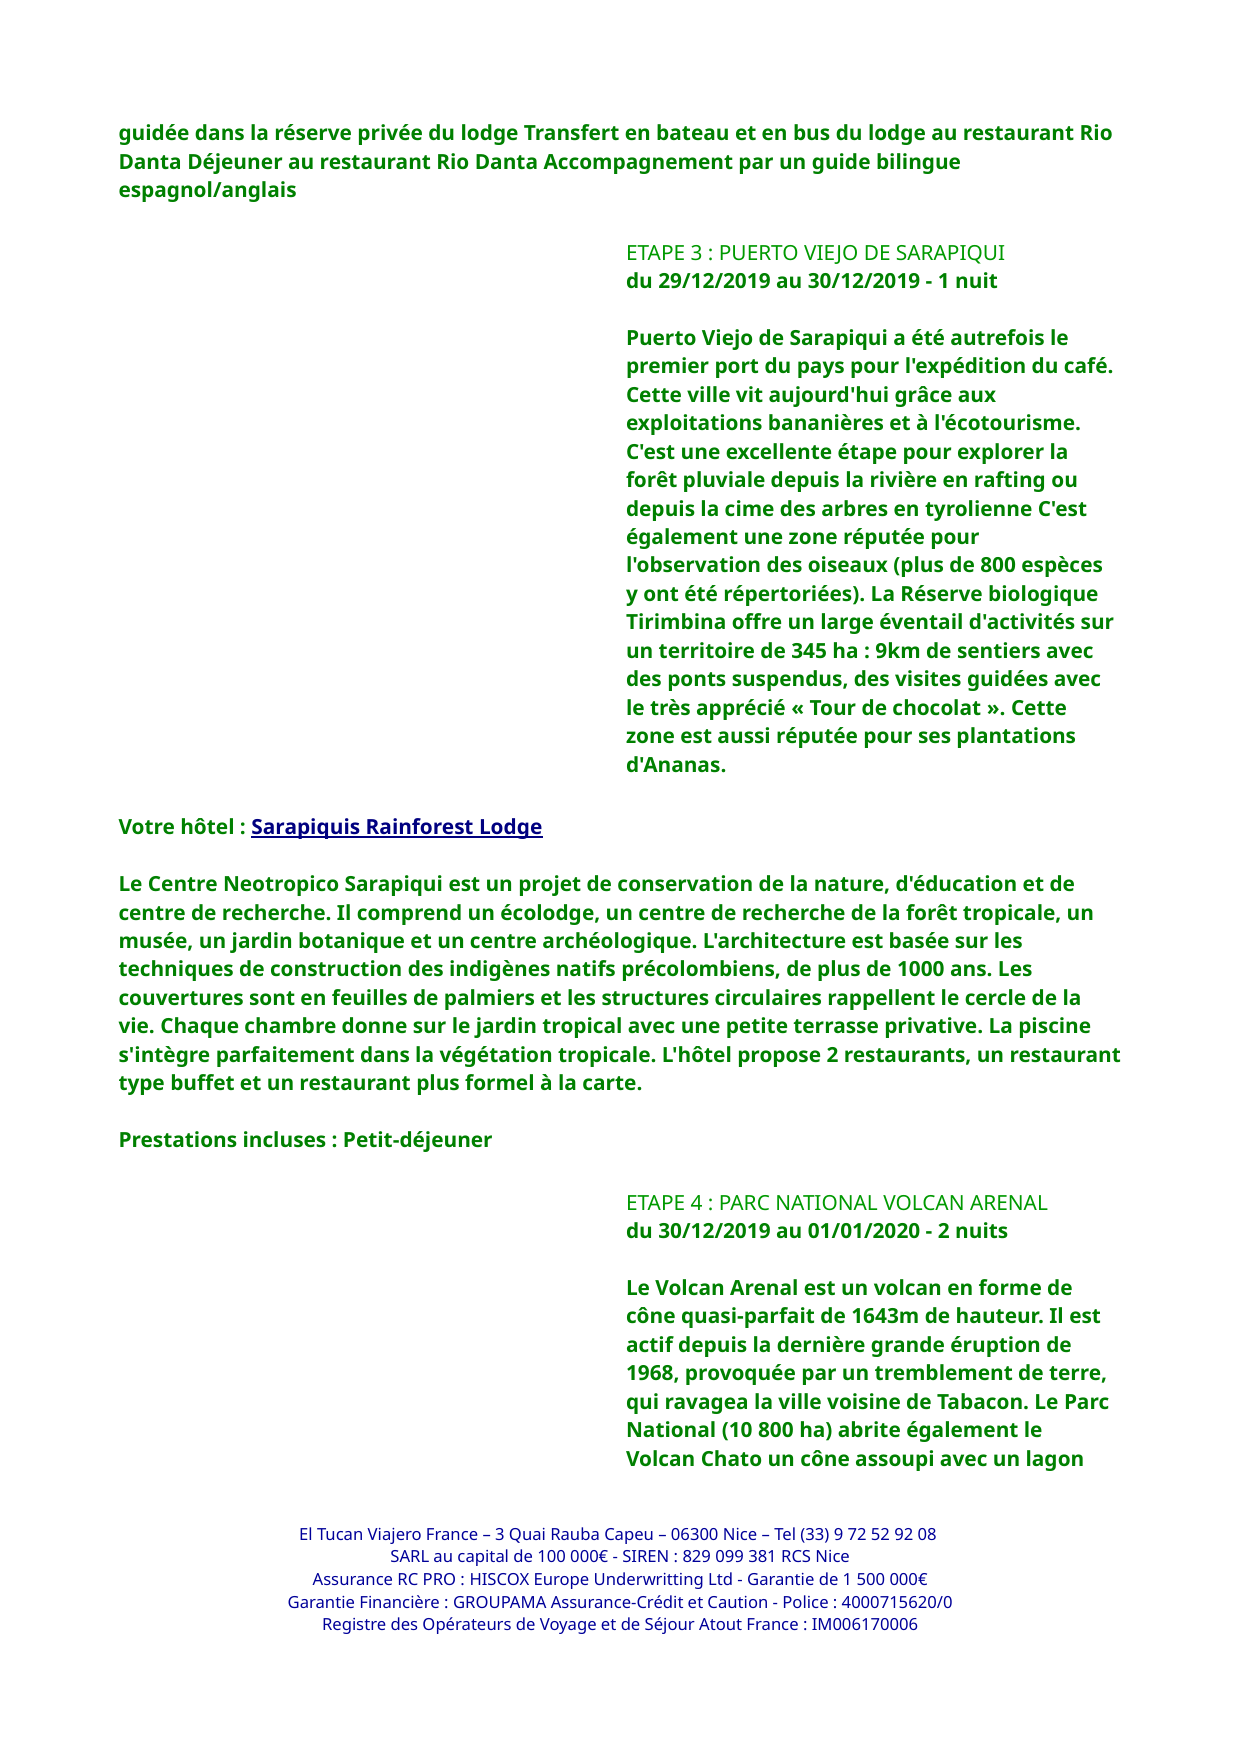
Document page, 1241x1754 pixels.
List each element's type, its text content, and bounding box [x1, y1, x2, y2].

table_header [118, 232, 620, 784]
text Votre hôtel : Sarapiquis Rainforest Lodge [118, 812, 1122, 841]
text Prestations incluses : Petit-déjeuner [118, 1125, 1122, 1153]
text guidée dans la réserve privée du lodge Transfert en bateau et en bus du lodge au restaurant Rio Danta Déjeuner au restaurant Rio Danta Accompagnement par un guide bilingue espagnol/anglais [118, 118, 1122, 204]
table_header ETAPE 4 : PARC NATIONAL VOLCAN ARENAL du 30/12/2019 au 01/01/2020 - 2 nuits Le Volcan Arenal est un volcan en forme de cône quasi-parfait de 1643m de hauteur. Il est actif depuis la dernière grande éruption de 1968, provoquée par un tremblement de terre, qui ravagea la ville voisine de Tabacon. Le Parc National (10 800 ha) abrite également le Volcan Chato un cône assoupi avec un lagon [620, 1182, 1122, 1478]
table_header ETAPE 3 : PUERTO VIEJO DE SARAPIQUI du 29/12/2019 au 30/12/2019 - 1 nuit Puerto Viejo de Sarapiqui a été autrefois le premier port du pays pour l'expédition du café. Cette ville vit aujourd'hui grâce aux exploitations bananières et à l'écotourisme. C'est une excellente étape pour explorer la forêt pluviale depuis la rivière en rafting ou depuis la cime des arbres en tyrolienne C'est également une zone réputée pour l'observation des oiseaux (plus de 800 espèces y ont été répertoriées). La Réserve biologique Tirimbina offre un large éventail d'activités sur un territoire de 345 ha : 9km de sentiers avec des ponts suspendus, des visites guidées avec le très apprécié « Tour de chocolat ». Cette zone est aussi réputée pour ses plantations d'Ananas. [620, 232, 1122, 784]
table_header [118, 1182, 620, 1478]
text Le Centre Neotropico Sarapiqui est un projet de conservation de la nature, d'éducation et de centre de recherche. Il comprend un écolodge, un centre de recherche de la forêt tropicale, un musée, un jardin botanique et un centre archéologique. L'architecture est basée sur les techniques de construction des indigènes natifs précolombiens, de plus de 1000 ans. Les couvertures sont en feuilles de palmiers et les structures circulaires rappellent le cercle de la vie. Chaque chambre donne sur le jardin tropical avec une petite terrasse privative. La piscine s'intègre parfaitement dans la végétation tropicale. L'hôtel propose 2 restaurants, un restaurant type buffet et un restaurant plus formel à la carte. [118, 869, 1122, 1097]
